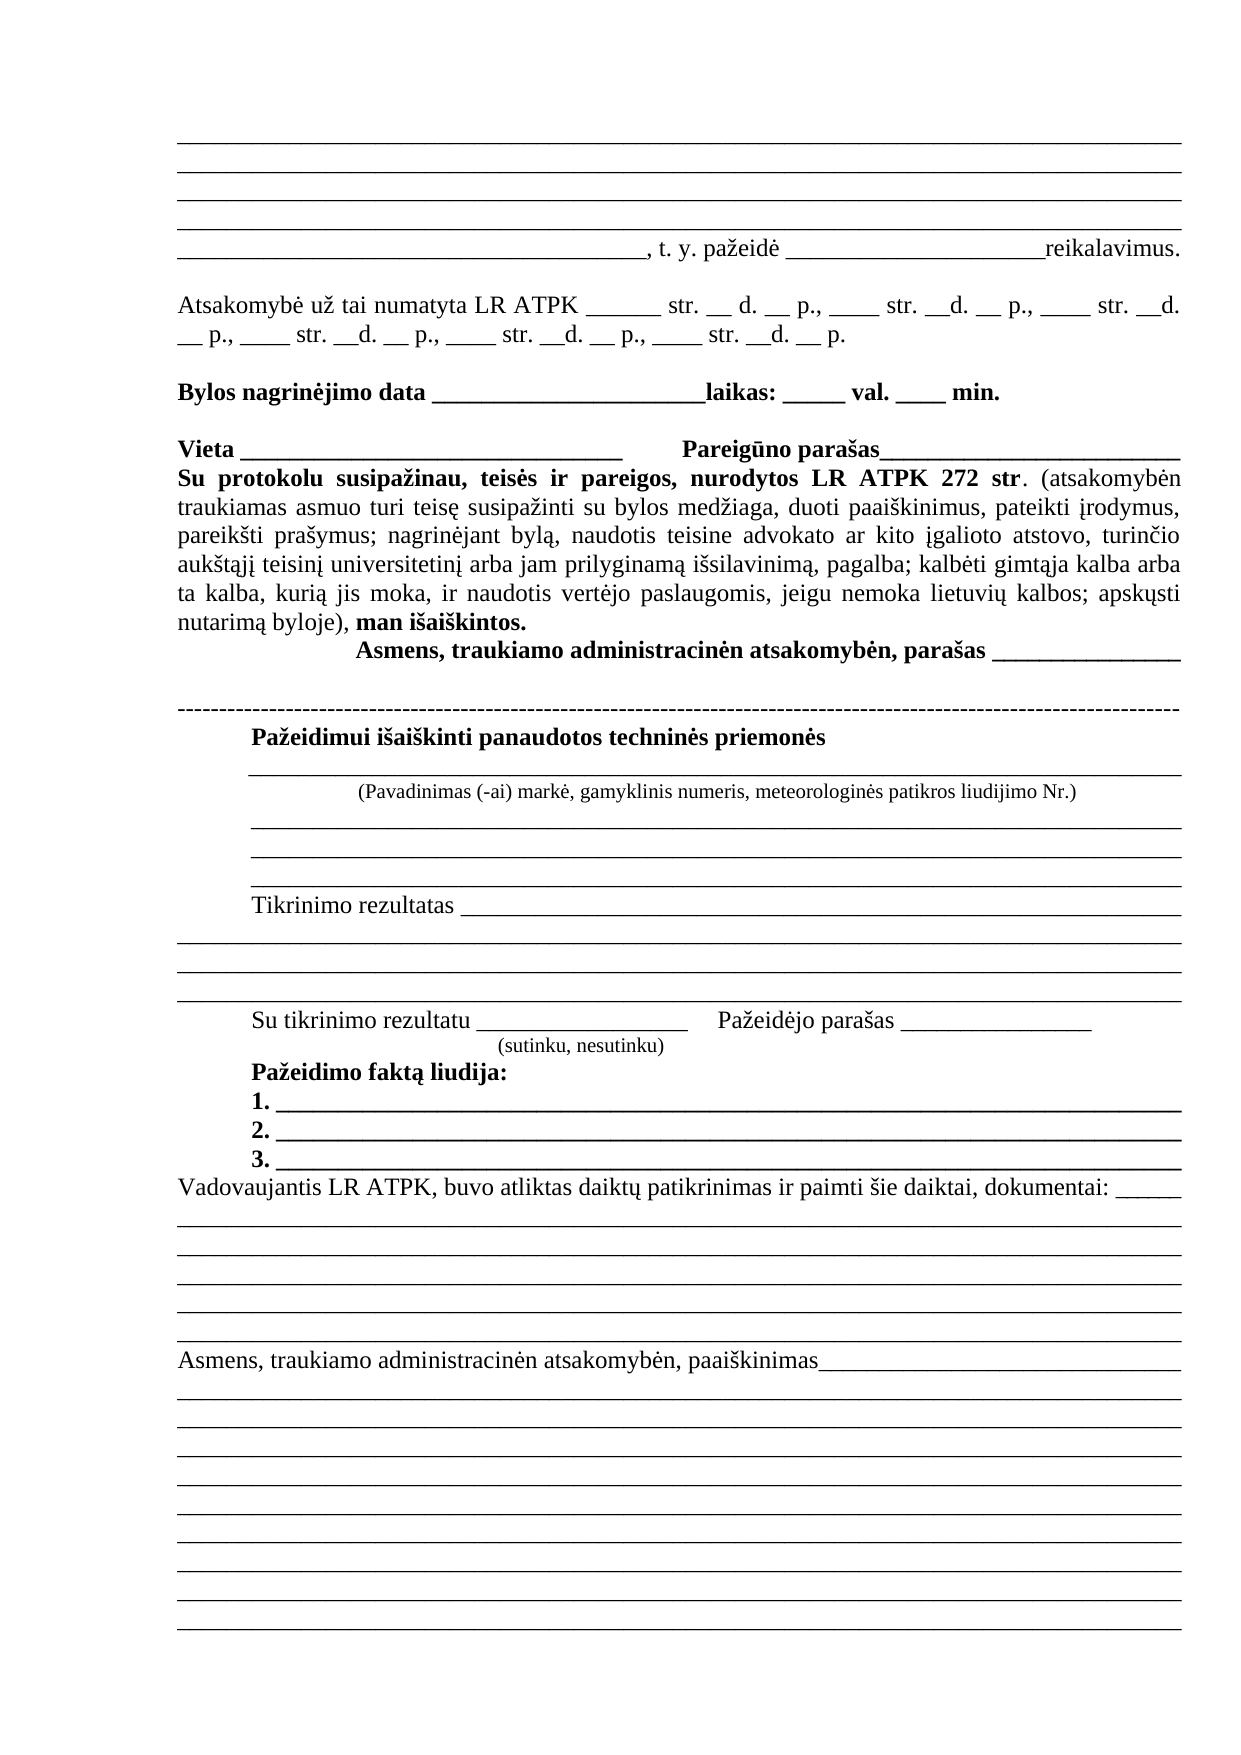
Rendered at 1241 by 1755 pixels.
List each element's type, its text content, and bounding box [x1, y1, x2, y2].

text Pažeidimui išaiškinti panaudotos techninės priemonės [177, 722, 1181, 751]
text (sutinku, nesutinku) [177, 1033, 1181, 1057]
text Vadovaujantis LR ATPK, buvo atliktas daiktų patikrinimas ir paimti šie daiktai, dokumentai: [177, 1172, 1181, 1201]
text 3. [177, 1144, 1181, 1172]
text 1. [177, 1086, 1181, 1115]
text (Pavadinimas (-ai) markė, gamyklinis numeris, meteorologinės patikros liudijimo Nr.) [177, 779, 1181, 803]
text Asmens, traukiamo administracinėn atsakomybėn, paaiškinimas [177, 1345, 1181, 1374]
text Tikrinimo rezultatas [177, 890, 1181, 918]
text Su protokolu susipažinau, teisės ir pareigos, nurodytos LR ATPK 272 str. (atsakomybėn traukiamas asmuo turi teisę susipažinti su bylos medžiaga, duoti paaiškinimus, pateikti įrodymus, pareikšti prašymus; nagrinėjant bylą, naudotis teisine advokato ar kito įgalioto atstovo, turinčio aukštąjį teisinį universitetinį arba jam prilyginamą išsilavinimą, pagalba; kalbėti gimtąja kalba arba ta kalba, kurią jis moka, ir naudotis vertėjo paslaugomis, jeigu nemoka lietuvių kalbos; apskųsti nutarimą byloje), man išaiškintos. [177, 463, 1181, 636]
text Asmens, traukiamo administracinėn atsakomybėn, parašas [177, 636, 1181, 664]
text , t. y. pažeidė reikalavimus. [177, 233, 1181, 262]
text Vieta Pareigūno parašas [177, 434, 1181, 463]
text Su tikrinimo rezultatu Pažeidėjo parašas [177, 1005, 1181, 1033]
text 2. [177, 1115, 1181, 1144]
text Pažeidimo faktą liudija: [177, 1057, 1181, 1086]
text Bylos nagrinėjimo data laikas: _____ val. ____ min. [177, 377, 1181, 406]
text Atsakomybė už tai numatyta LR ATPK ______ str. __ d. __ p., ____ str. __d. __ p., ____ str. __d. __ p., ____ str. __d. __ p., ____ str. __d. __ p., ____ str. __d. __ p. [177, 291, 1181, 348]
